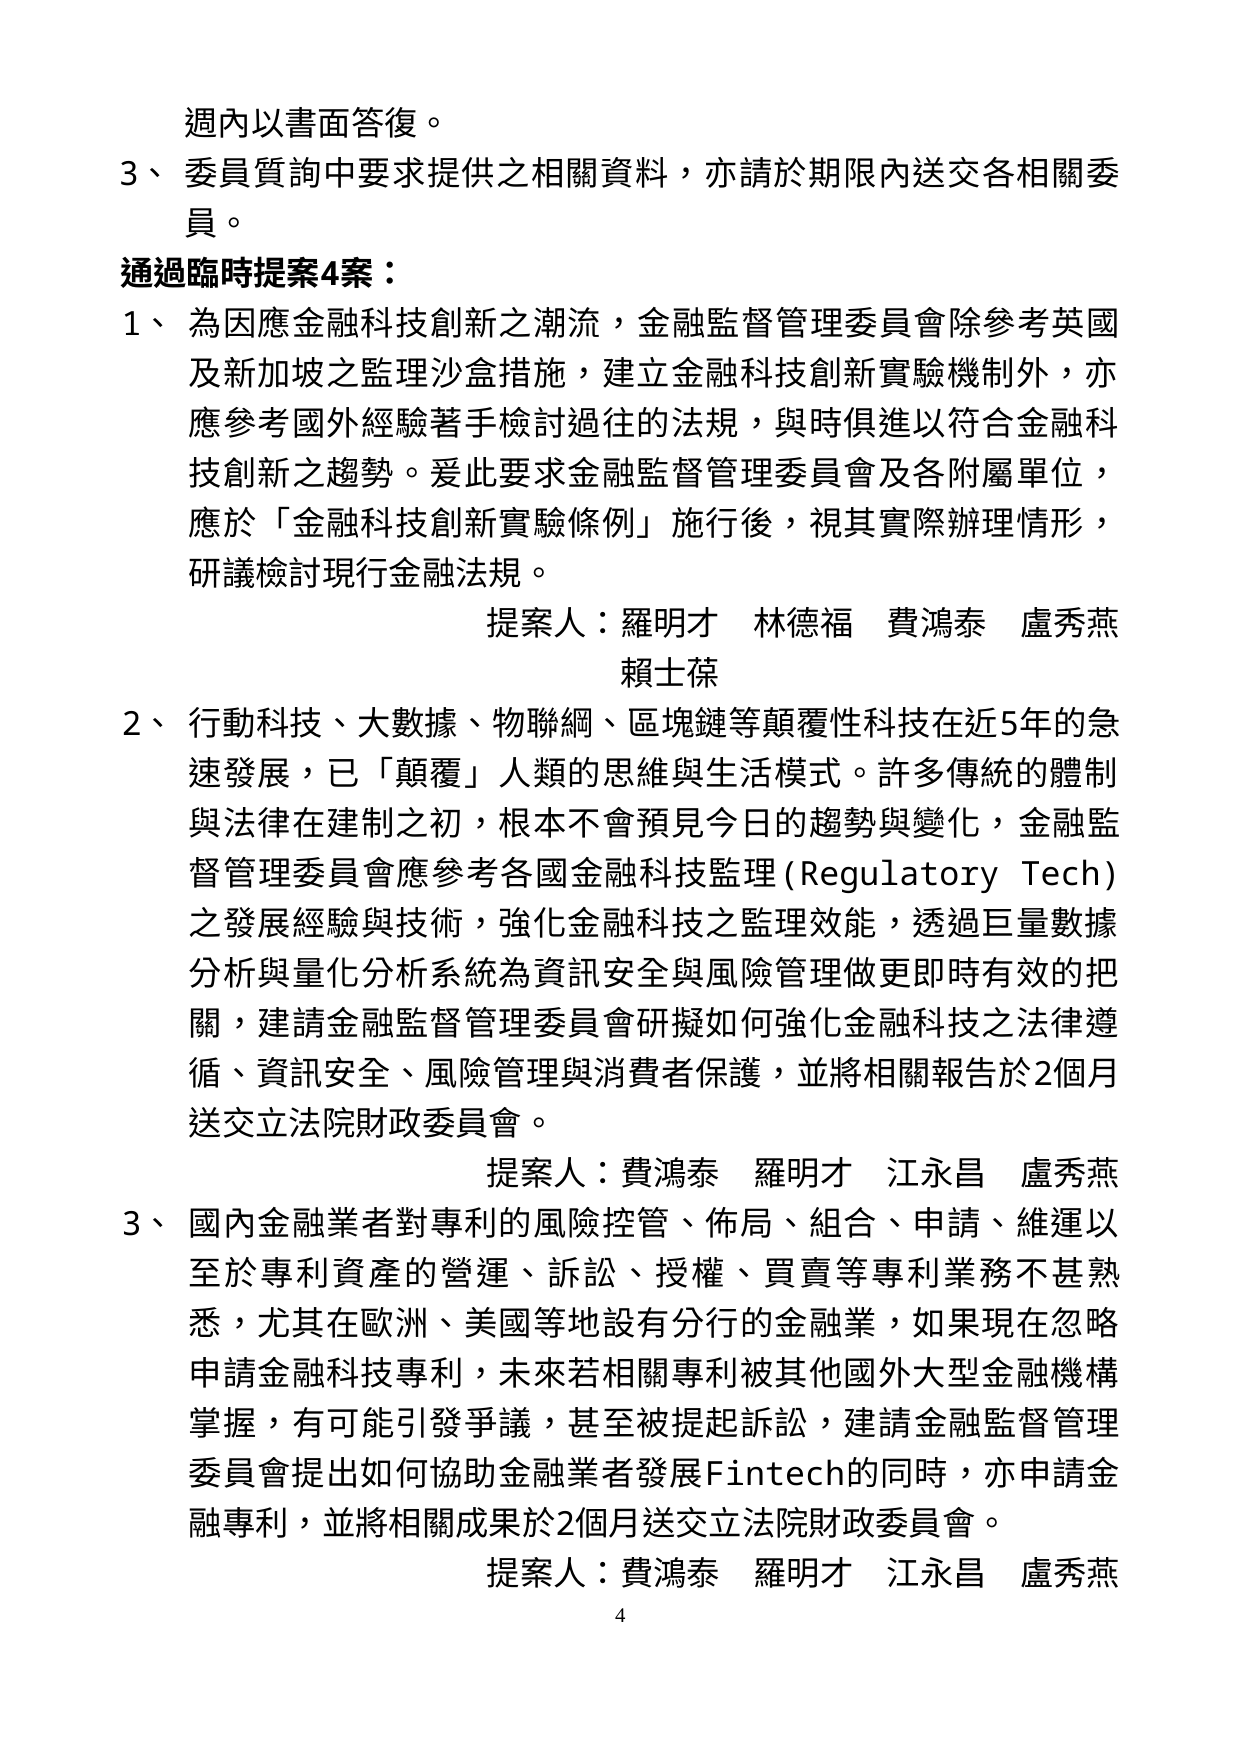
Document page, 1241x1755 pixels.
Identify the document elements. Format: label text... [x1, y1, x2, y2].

text 提案人：費鴻泰 羅明才 江永昌 盧秀燕 [120, 1146, 1120, 1196]
list 行動科技、大數據、物聯綱、區塊鏈等顛覆性科技在近5年的急速發展，已「顛覆」人類的思維與生活模式。許多傳統的體制與法律在建制之初，根本不會預見今日的趨勢與變化，金融監督管理委員會應參考各國金融科技監理(Regulatory Tech)之發展經驗與技術，強化金融科技之監理效能，透過巨量數據分析與量化分析系統為資訊安全與風險管理做更即時有效的把關，建請金融監督管理委員會研擬如何強化金融科技之法律遵循、資訊安全、風險管理與消費者保護，並將相關報告於2個月送交立法院財政委員會。 [121, 696, 1120, 1146]
text 通過臨時提案4案： [120, 246, 1120, 296]
list 委員質詢中要求提供之相關資料，亦請於期限內送交各相關委員。 [118, 146, 1120, 246]
text 提案人：羅明才 林德福 費鴻泰 盧秀燕 [120, 596, 1120, 646]
list 為因應金融科技創新之潮流，金融監督管理委員會除參考英國及新加坡之監理沙盒措施，建立金融科技創新實驗機制外，亦應參考國外經驗著手檢討過往的法規，與時俱進以符合金融科技創新之趨勢。爰此要求金融監督管理委員會及各附屬單位，應於「金融科技創新實驗條例」施行後，視其實際辦理情形，研議檢討現行金融法規。 [121, 296, 1120, 596]
text 賴士葆 [120, 646, 1120, 696]
list 週內以書面答復。 [118, 96, 1120, 146]
text 提案人：費鴻泰 羅明才 江永昌 盧秀燕 [120, 1546, 1120, 1596]
list 國內金融業者對專利的風險控管、佈局、組合、申請、維運以至於專利資產的營運、訴訟、授權、買賣等專利業務不甚熟悉，尤其在歐洲、美國等地設有分行的金融業，如果現在忽略申請金融科技專利，未來若相關專利被其他國外大型金融機構掌握，有可能引發爭議，甚至被提起訴訟，建請金融監督管理委員會提出如何協助金融業者發展Fintech的同時，亦申請金融專利，並將相關成果於2個月送交立法院財政委員會。 [121, 1196, 1120, 1546]
